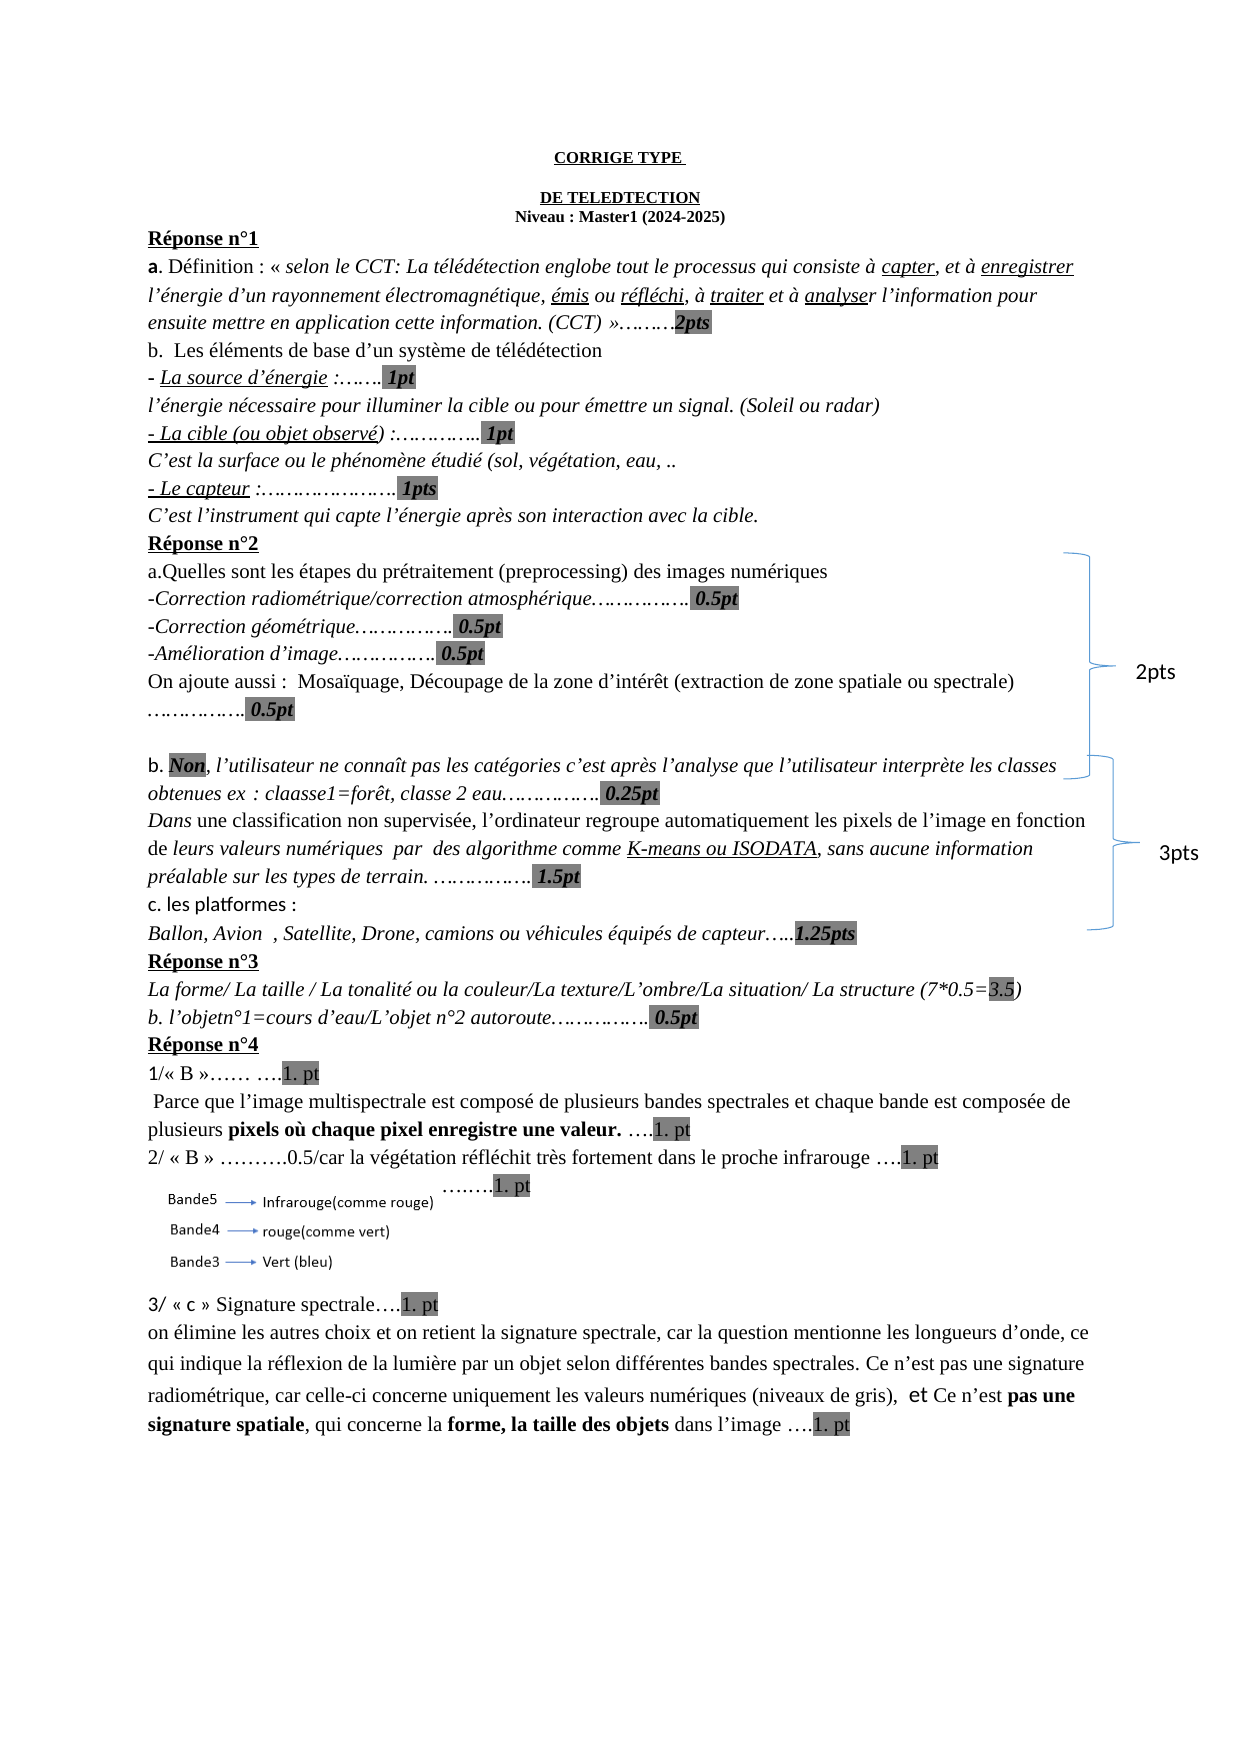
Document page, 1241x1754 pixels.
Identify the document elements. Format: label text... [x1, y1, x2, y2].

text 3/ « c » Signature spectrale….1. pt [148, 1291, 1093, 1316]
text a. Définition : « selon le CCT: La télédétection englobe tout le processus qui consiste à capter, et à enregistrer l’énergie d’un rayonnement électromagnétique, émis ou réfléchi, à traiter et à analyser l’information pour ensuite mettre en application cette information. (CCT) »………2pts [148, 253, 1093, 334]
text - La source d’énergie :……. 1pt l’énergie nécessaire pour illuminer la cible ou pour émettre un signal. (Soleil ou radar) [148, 365, 1093, 417]
text b. l’objetn°1=cours d’eau/L’objet n°2 autoroute……………. 0.5pt [148, 1005, 1093, 1029]
text on élimine les autres choix et on retient la signature spectrale, car la question mentionne les longueurs d’onde, ce qui indique la réflexion de la lumière par un objet selon différentes bandes spectrales. Ce n’est pas une signature radiométrique, car celle-ci concerne uniquement les valeurs numériques (niveaux de gris), et Ce n’est pas une signature spatiale, qui concerne la forme, la taille des objets dans l’image ….1. pt [148, 1320, 1093, 1436]
text - Le capteur :…………………. 1pts C’est l’instrument qui capte l’énergie après son interaction avec la cible. [148, 476, 1093, 527]
text -Correction radiométrique/correction atmosphérique……………. 0.5pt [148, 586, 1089, 610]
text Ballon, Avion , Satellite, Drone, camions ou véhicules équipés de capteur…..1.25pts [148, 920, 1093, 946]
text Réponse n°3 [148, 949, 1093, 973]
text -Correction géométrique……………. 0.5pt [148, 614, 1089, 638]
text - La cible (ou objet observé) :………….. 1pt C’est la surface ou le phénomène étudié (sol, végétation, eau, .. [148, 421, 1093, 472]
text b. Non, l’utilisateur ne connaît pas les catégories c’est après l’analyse que l’utilisateur interprète les classes obtenues ex : claasse1=forêt, classe 2 eau……………. 0.25pt [148, 752, 1093, 805]
text On ajoute aussi : Mosaïquage, Découpage de la zone d’intérêt (extraction de zone spatiale ou spectrale) ……………. 0.5pt [148, 669, 1089, 721]
text Réponse n°2 [148, 531, 1093, 555]
text Réponse n°4 [148, 1032, 1093, 1056]
text Dans une classification non supervisée, l’ordinateur regroupe automatiquement les pixels de l’image en fonction de leurs valeurs numériques par des algorithme comme K-means ou ISODATA, sans aucune information préalable sur les types de terrain. ……………. 1.5pt [148, 808, 1093, 888]
text b. Les éléments de base d’un système de télédétection [148, 338, 1093, 362]
text c. les platformes : [148, 891, 1093, 917]
text 2/ « B » ……….0.5/car la végétation réfléchit très fortement dans le proche infrarouge ….1. pt ….….1. pt [148, 1144, 1093, 1287]
text 1/« B »…… ….1. pt [148, 1060, 1093, 1085]
text CORRIGE TYPE [148, 148, 1093, 167]
text Réponse n°1 [148, 226, 1093, 250]
text a.Quelles sont les étapes du prétraitement (preprocessing) des images numériques [148, 558, 1089, 583]
text -Amélioration d’image……………. 0.5pt [148, 641, 1092, 665]
text DE TELEDTECTION [148, 188, 1093, 207]
text Parce que l’image multispectrale est composé de plusieurs bandes spectrales et chaque bande est composée de plusieurs pixels où chaque pixel enregistre une valeur. ….1. pt [148, 1089, 1093, 1141]
text La forme/ La taille / La tonalité ou la couleur/La texture/L’ombre/La situation/ La structure (7*0.5=3.5) [148, 977, 1093, 1001]
text Niveau : Master1 (2024-2025) [148, 207, 1093, 226]
